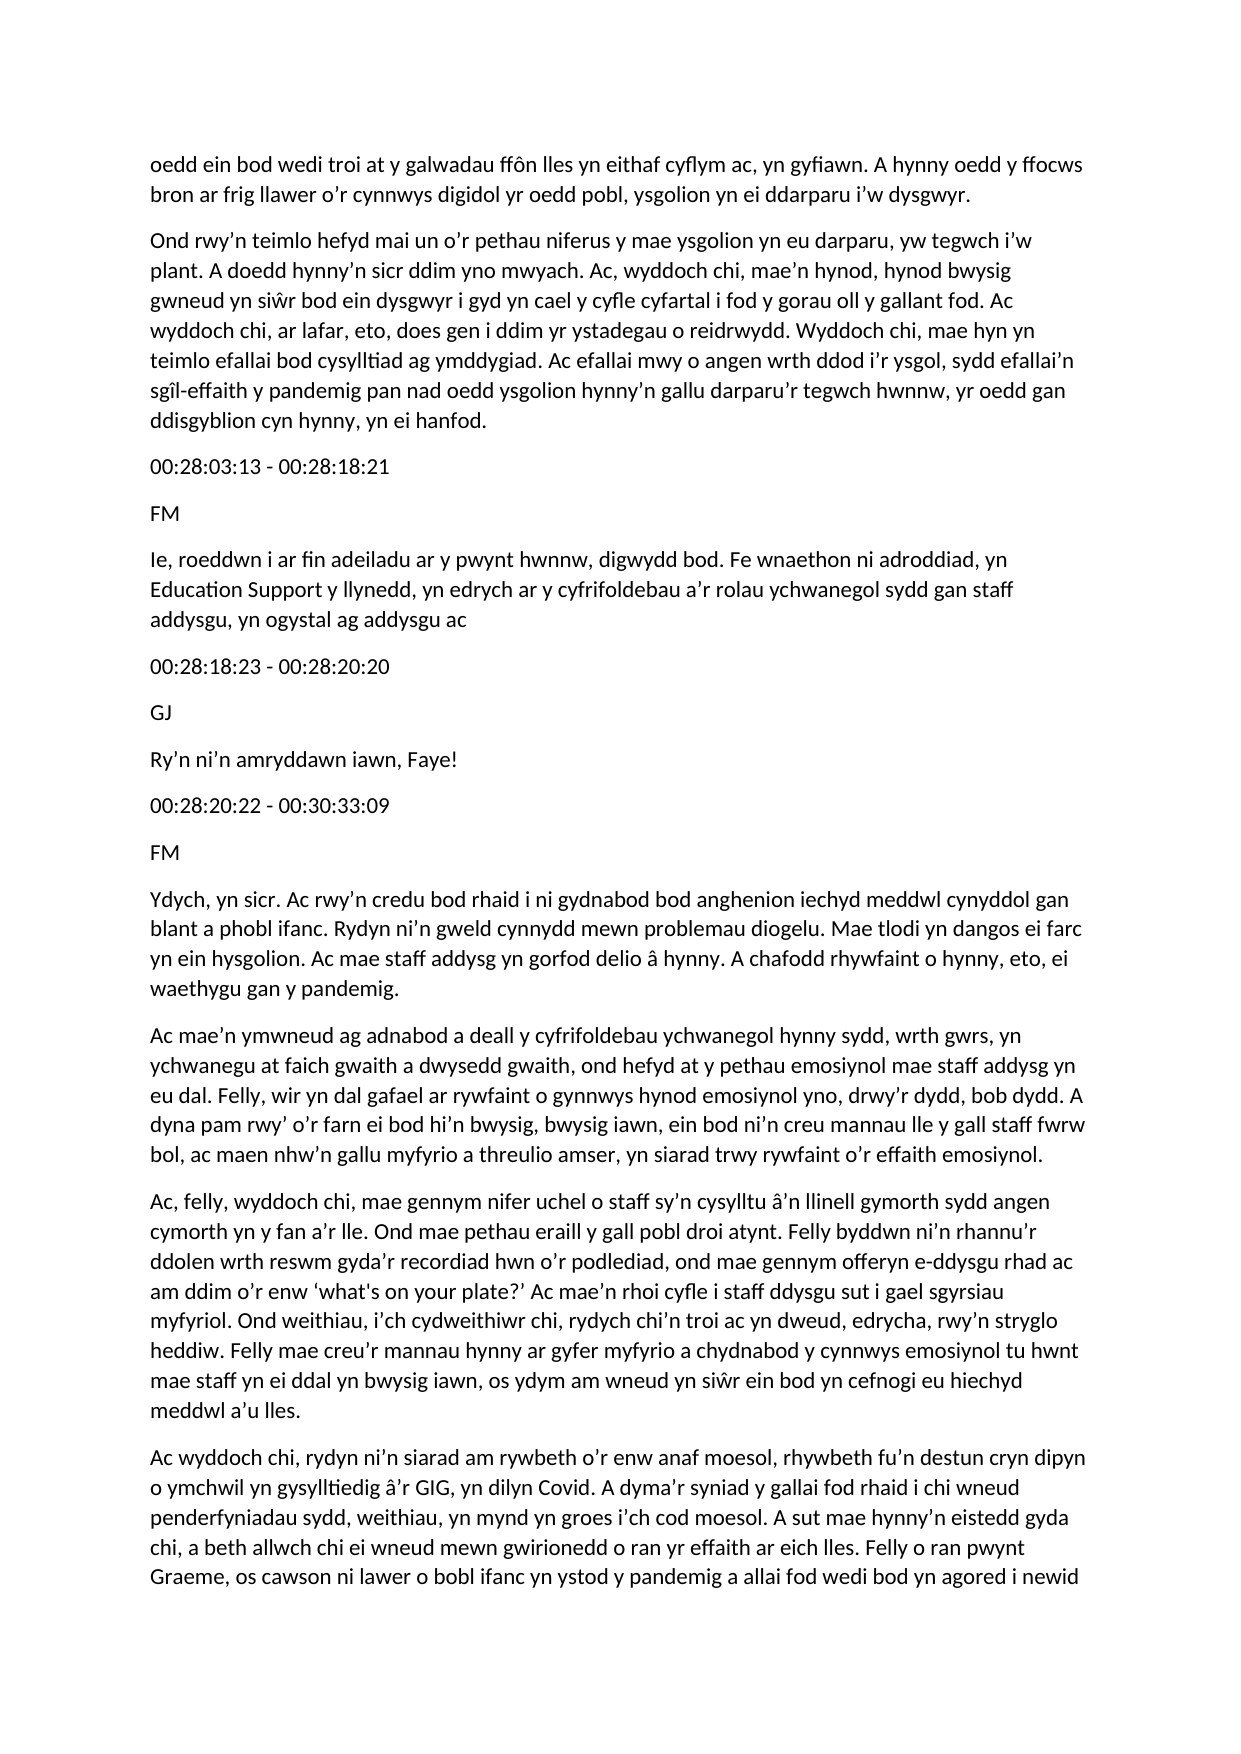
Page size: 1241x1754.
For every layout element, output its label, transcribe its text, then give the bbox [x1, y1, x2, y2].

text Ac wyddoch chi, rydyn ni’n siarad am rywbeth o’r enw anaf moesol, rhywbeth fu’n destun cryn dipyn o ymchwil yn gysylltiedig â’r GIG, yn dilyn Covid. A dyma’r syniad y gallai fod rhaid i chi wneud penderfyniadau sydd, weithiau, yn mynd yn groes i’ch cod moesol. A sut mae hynny’n eistedd gyda chi, a beth allwch chi ei wneud mewn gwirionedd o ran yr effaith ar eich lles. Felly o ran pwynt Graeme, os cawson ni lawer o bobl ifanc yn ystod y pandemig a allai fod wedi bod yn agored i newid [150, 1443, 1090, 1591]
text 00:28:20:22 - 00:30:33:09 [150, 792, 1090, 819]
text FM [150, 499, 1090, 527]
text GJ [150, 698, 1090, 726]
text oedd ein bod wedi troi at y galwadau ffôn lles yn eithaf cyflym ac, yn gyfiawn. A hynny oedd y ffocws bron ar frig llawer o’r cynnwys digidol yr oedd pobl, ysgolion yn ei ddarparu i’w dysgwyr. [150, 150, 1090, 208]
text Ry’n ni’n amryddawn iawn, Faye! [150, 745, 1090, 773]
text Ie, roeddwn i ar fin adeiladu ar y pwynt hwnnw, digwydd bod. Fe wnaethon ni adroddiad, yn Education Support y llynedd, yn edrych ar y cyfrifoldebau a’r rolau ychwanegol sydd gan staff addysgu, yn ogystal ag addysgu ac [150, 546, 1090, 633]
text Ydych, yn sicr. Ac rwy’n credu bod rhaid i ni gydnabod bod anghenion iechyd meddwl cynyddol gan blant a phobl ifanc. Rydyn ni’n gweld cynnydd mewn problemau diogelu. Mae tlodi yn dangos ei farc yn ein hysgolion. Ac mae staff addysg yn gorfod delio â hynny. A chafodd rhywfaint o hynny, eto, ei waethygu gan y pandemig. [150, 885, 1090, 1002]
text 00:28:03:13 - 00:28:18:21 [150, 452, 1090, 480]
text Ac, felly, wyddoch chi, mae gennym nifer uchel o staff sy’n cysylltu â’n llinell gymorth sydd angen cymorth yn y fan a’r lle. Ond mae pethau eraill y gall pobl droi atynt. Felly byddwn ni’n rhannu’r ddolen wrth reswm gyda’r recordiad hwn o’r podlediad, ond mae gennym offeryn e-ddysgu rhad ac am ddim o’r enw ‘what's on your plate?’ Ac mae’n rhoi cyfle i staff ddysgu sut i gael sgyrsiau myfyriol. Ond weithiau, i’ch cydweithiwr chi, rydych chi’n troi ac yn dweud, edrycha, rwy’n stryglo heddiw. Felly mae creu’r mannau hynny ar gyfer myfyrio a chydnabod y cynnwys emosiynol tu hwnt mae staff yn ei ddal yn bwysig iawn, os ydym am wneud yn siŵr ein bod yn cefnogi eu hiechyd meddwl a’u lles. [150, 1187, 1090, 1424]
text FM [150, 838, 1090, 866]
text 00:28:18:23 - 00:28:20:20 [150, 652, 1090, 680]
text Ond rwy’n teimlo hefyd mai un o’r pethau niferus y mae ysgolion yn eu darparu, yw tegwch i’w plant. A doedd hynny’n sicr ddim yno mwyach. Ac, wyddoch chi, mae’n hynod, hynod bwysig gwneud yn siŵr bod ein dysgwyr i gyd yn cael y cyfle cyfartal i fod y gorau oll y gallant fod. Ac wyddoch chi, ar lafar, eto, does gen i ddim yr ystadegau o reidrwydd. Wyddoch chi, mae hyn yn teimlo efallai bod cysylltiad ag ymddygiad. Ac efallai mwy o angen wrth ddod i’r ysgol, sydd efallai’n sgîl-effaith y pandemig pan nad oedd ysgolion hynny’n gallu darparu’r tegwch hwnnw, yr oedd gan ddisgyblion cyn hynny, yn ei hanfod. [150, 226, 1090, 434]
text Ac mae’n ymwneud ag adnabod a deall y cyfrifoldebau ychwanegol hynny sydd, wrth gwrs, yn ychwanegu at faich gwaith a dwysedd gwaith, ond hefyd at y pethau emosiynol mae staff addysg yn eu dal. Felly, wir yn dal gafael ar rywfaint o gynnwys hynod emosiynol yno, drwy’r dydd, bob dydd. A dyna pam rwy’ o’r farn ei bod hi’n bwysig, bwysig iawn, ein bod ni’n creu mannau lle y gall staff fwrw bol, ac maen nhw’n gallu myfyrio a threulio amser, yn siarad trwy rywfaint o’r effaith emosiynol. [150, 1021, 1090, 1168]
